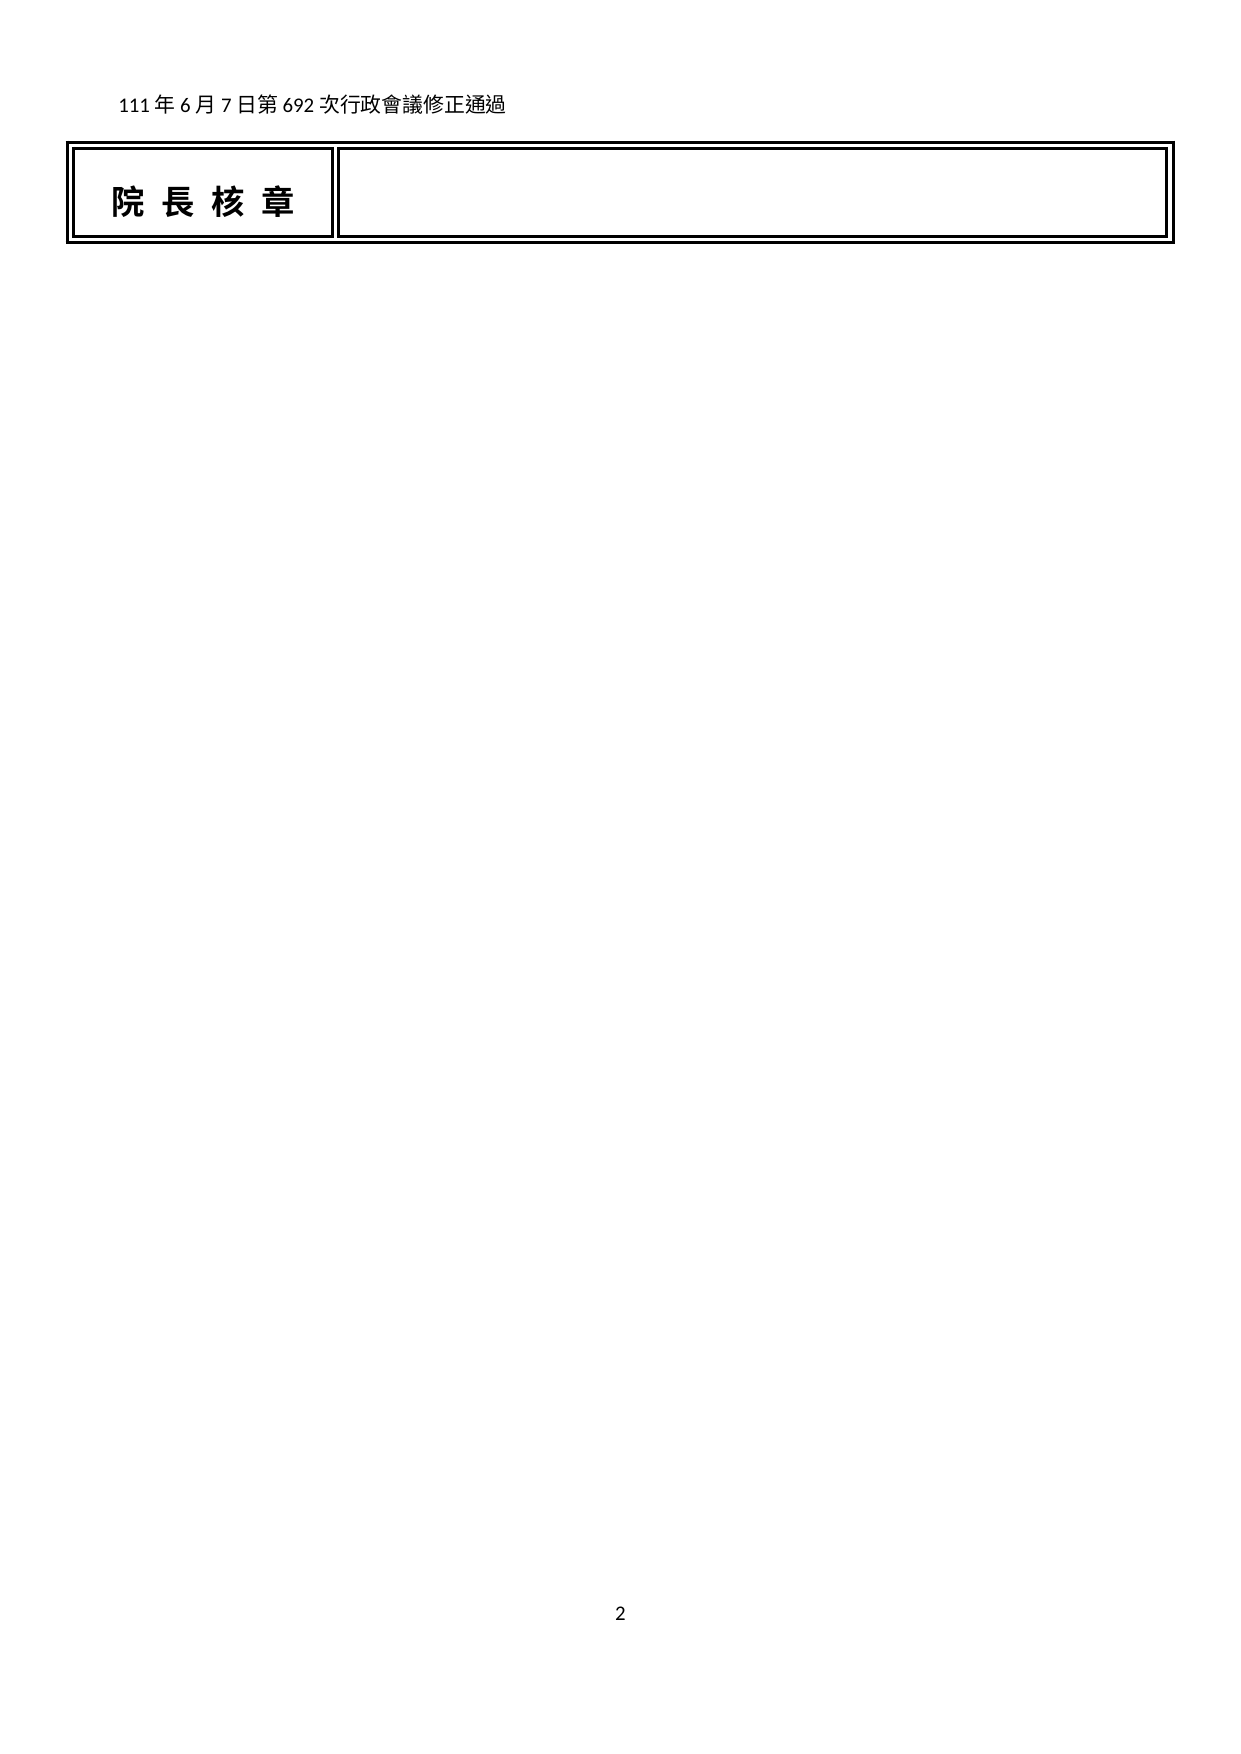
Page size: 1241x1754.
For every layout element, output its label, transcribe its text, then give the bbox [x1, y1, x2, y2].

table_cell [336, 144, 1170, 234]
table_cell [340, 150, 1165, 234]
table_cell 院 長 核 章 [70, 144, 336, 234]
